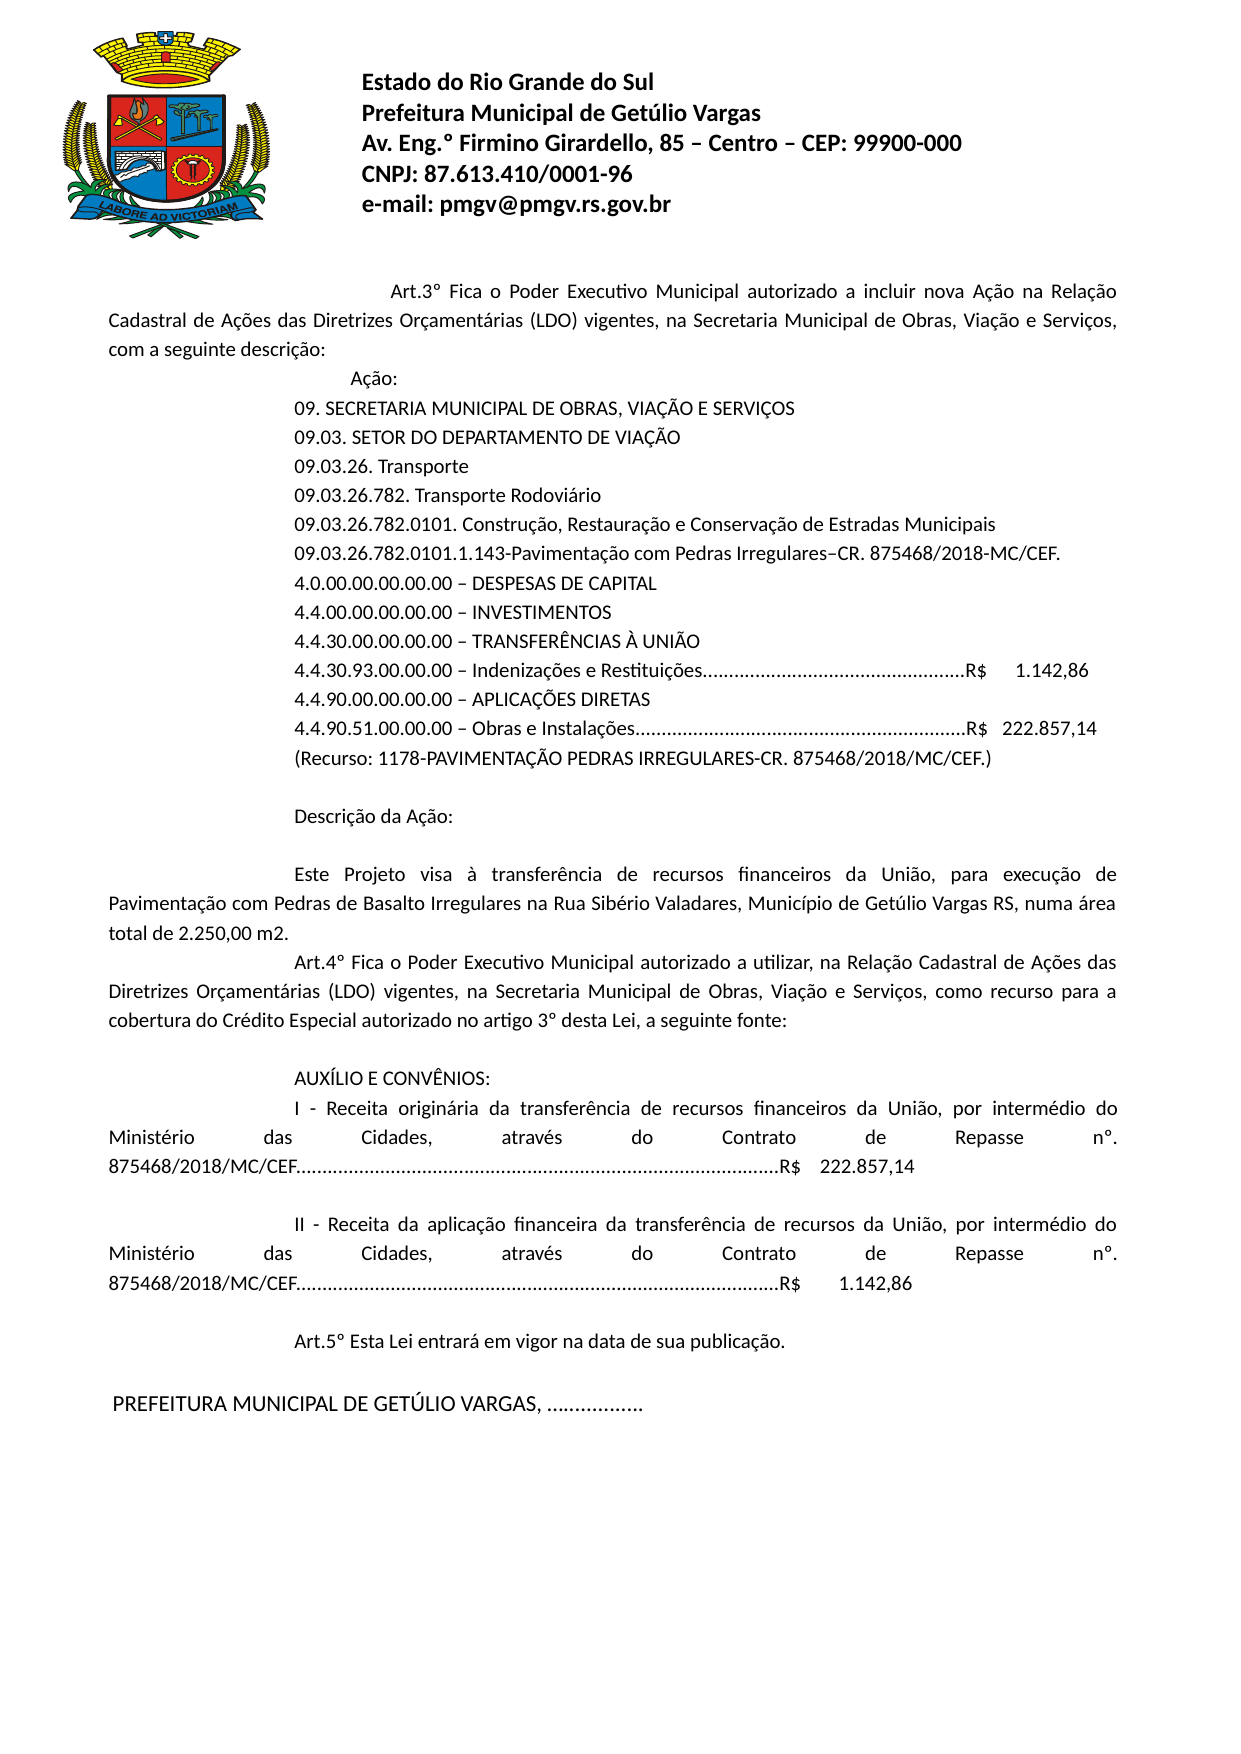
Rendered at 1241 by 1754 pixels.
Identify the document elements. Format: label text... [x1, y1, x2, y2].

text (Recurso: 1178-PAVIMENTAÇÃO PEDRAS IRREGULARES-CR. 875468/2018/MC/CEF.) [108, 745, 1119, 770]
text Este Projeto visa à transferência de recursos financeiros da União, para execução de Pavimentação com Pedras de Basalto Irregulares na Rua Sibério Valadares, Município de Getúlio Vargas RS, numa área total de 2.250,00 m2. [108, 861, 1119, 945]
text 4.4.00.00.00.00.00 – INVESTIMENTOS [108, 599, 1119, 624]
text Ação: [108, 366, 1119, 391]
text 09.03.26.782. Transporte Rodoviário [108, 482, 1119, 508]
text 09.03.26.782.0101. Construção, Restauração e Conservação de Estradas Municipais [108, 511, 1119, 537]
text 09.03.26. Transporte [108, 453, 1119, 478]
text 09. SECRETARIA MUNICIPAL DE OBRAS, VIAÇÃO E SERVIÇOS [108, 395, 1119, 420]
text Art.3º Fica o Poder Executivo Municipal autorizado a incluir nova Ação na Relação Cadastral de Ações das Diretrizes Orçamentárias (LDO) vigentes, na Secretaria Municipal de Obras, Viação e Serviços, com a seguinte descrição: [108, 278, 1119, 362]
text 4.4.30.00.00.00.00 – TRANSFERÊNCIAS À UNIÃO [108, 628, 1119, 653]
text II - Receita da aplicação financeira da transferência de recursos da União, por intermédio do Ministério das Cidades, através do Contrato de Repasse nº. 875468/2018/MC/CEF............................................................................................R$ 1.142,86 [108, 1211, 1119, 1295]
text AUXÍLIO E CONVÊNIOS: [108, 1066, 1119, 1091]
text 4.4.90.00.00.00.00 – APLICAÇÕES DIRETAS [108, 686, 1119, 712]
text Art.5º Esta Lei entrará em vigor na data de sua publicação. [108, 1328, 1119, 1353]
text 4.4.90.51.00.00.00 – Obras e Instalações...............................................................R$ 222.857,14 [108, 716, 1119, 741]
text 4.0.00.00.00.00.00 – DESPESAS DE CAPITAL [108, 570, 1119, 595]
text 09.03. SETOR DO DEPARTAMENTO DE VIAÇÃO [108, 424, 1119, 449]
text Art.4º Fica o Poder Executivo Municipal autorizado a utilizar, na Relação Cadastral de Ações das Diretrizes Orçamentárias (LDO) vigentes, na Secretaria Municipal de Obras, Viação e Serviços, como recurso para a cobertura do Crédito Especial autorizado no artigo 3º desta Lei, a seguinte fonte: [108, 949, 1119, 1033]
text 4.4.30.93.00.00.00 – Indenizações e Restituições..................................................R$ 1.142,86 [108, 657, 1119, 683]
text 09.03.26.782.0101.1.143-Pavimentação com Pedras Irregulares–CR. 875468/2018-MC/CEF. [108, 541, 1119, 566]
text I - Receita originária da transferência de recursos financeiros da União, por intermédio do Ministério das Cidades, através do Contrato de Repasse nº. 875468/2018/MC/CEF............................................................................................R$ 222.857,14 [108, 1095, 1119, 1178]
text PREFEITURA MUNICIPAL DE GETÚLIO VARGAS, ….............. [59, 1389, 1001, 1417]
text Descrição da Ação: [108, 803, 1119, 828]
